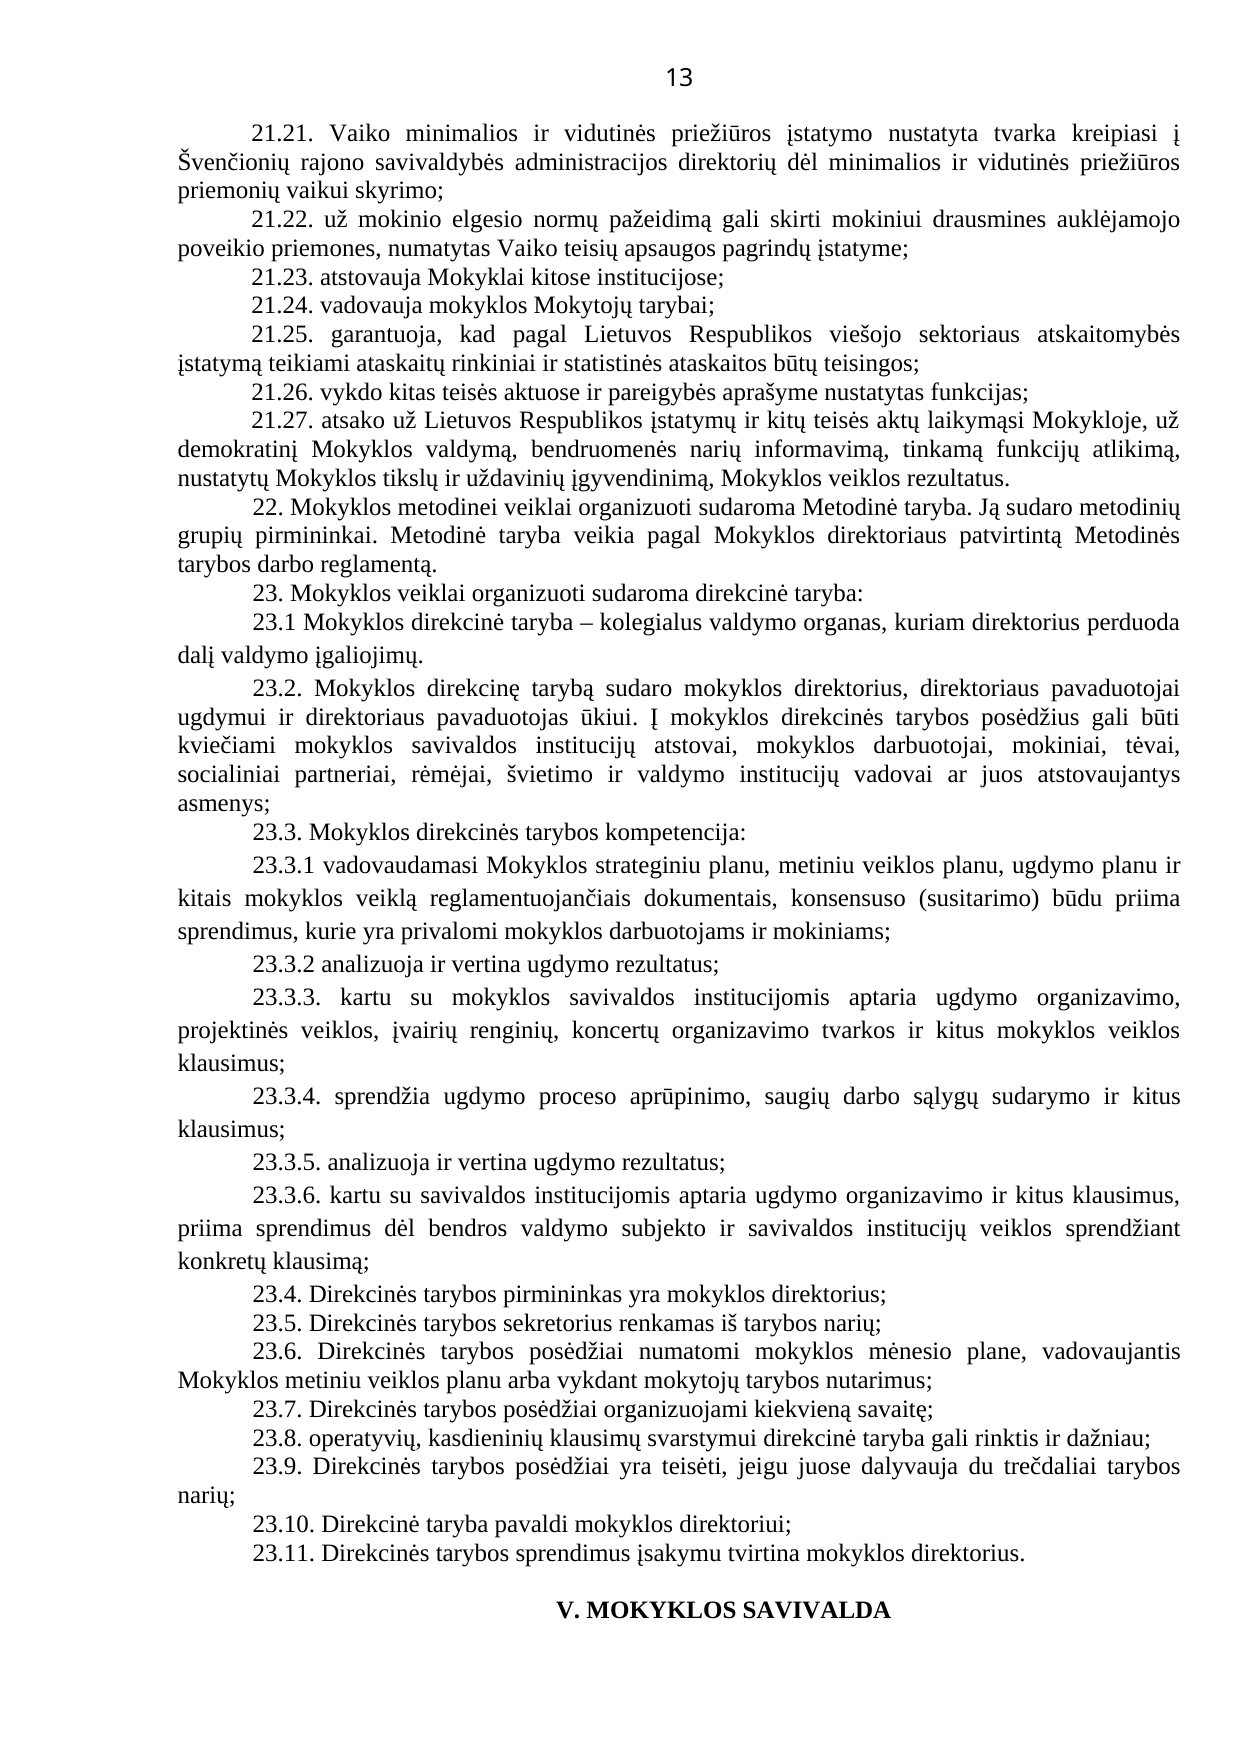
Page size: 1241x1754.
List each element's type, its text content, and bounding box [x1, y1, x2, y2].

text 21.25. garantuoja, kad pagal Lietuvos Respublikos viešojo sektoriaus atskaitomybės įstatymą teikiami ataskaitų rinkiniai ir statistinės ataskaitos būtų teisingos; [177, 319, 1181, 377]
text 22. Mokyklos metodinei veiklai organizuoti sudaroma Metodinė taryba. Ją sudaro metodinių grupių pirmininkai. Metodinė taryba veikia pagal Mokyklos direktoriaus patvirtintą Metodinės tarybos darbo reglamentą. [177, 492, 1181, 578]
text 21.21. Vaiko minimalios ir vidutinės priežiūros įstatymo nustatyta tvarka kreipiasi į Švenčionių rajono savivaldybės administracijos direktorių dėl minimalios ir vidutinės priežiūros priemonių vaikui skyrimo; [177, 118, 1181, 204]
text 23.4. Direkcinės tarybos pirmininkas yra mokyklos direktorius; [177, 1279, 1181, 1308]
text 23.5. Direkcinės tarybos sekretorius renkamas iš tarybos narių; [177, 1308, 1181, 1336]
text 21.26. vykdo kitas teisės aktuose ir pareigybės aprašyme nustatytas funkcijas; [177, 377, 1181, 406]
text 23.3.5. analizuoja ir vertina ugdymo rezultatus; [177, 1147, 1181, 1176]
text 23.10. Direkcinė taryba pavaldi mokyklos direktoriui; [177, 1509, 1181, 1538]
text 23.8. operatyvių, kasdieninių klausimų svarstymui direkcinė taryba gali rinktis ir dažniau; [177, 1423, 1181, 1451]
text 21.23. atstovauja Mokyklai kitose institucijose; [177, 262, 1181, 291]
text 23.3.6. kartu su savivaldos institucijomis aptaria ugdymo organizavimo ir kitus klausimus, priima sprendimus dėl bendros valdymo subjekto ir savivaldos institucijų veiklos sprendžiant konkretų klausimą; [177, 1180, 1181, 1275]
text 21.24. vadovauja mokyklos Mokytojų tarybai; [177, 291, 1181, 319]
text 23.3.4. sprendžia ugdymo proceso aprūpinimo, saugių darbo sąlygų sudarymo ir kitus klausimus; [177, 1081, 1181, 1143]
text 23.3.2 analizuoja ir vertina ugdymo rezultatus; [177, 949, 1181, 977]
text 23.6. Direkcinės tarybos posėdžiai numatomi mokyklos mėnesio plane, vadovaujantis Mokyklos metiniu veiklos planu arba vykdant mokytojų tarybos nutarimus; [177, 1336, 1181, 1394]
text 23.2. Mokyklos direkcinę tarybą sudaro mokyklos direktorius, direktoriaus pavaduotojai ugdymui ir direktoriaus pavaduotojas ūkiui. Į mokyklos direkcinės tarybos posėdžius gali būti kviečiami mokyklos savivaldos institucijų atstovai, mokyklos darbuotojai, mokiniai, tėvai, socialiniai partneriai, rėmėjai, švietimo ir valdymo institucijų vadovai ar juos atstovaujantys asmenys; [177, 673, 1181, 817]
text 23. Mokyklos veiklai organizuoti sudaroma direkcinė taryba: [177, 578, 1181, 607]
text 23.1 Mokyklos direkcinė taryba – kolegialus valdymo organas, kuriam direktorius perduoda dalį valdymo įgaliojimų. [177, 607, 1181, 669]
text 23.7. Direkcinės tarybos posėdžiai organizuojami kiekvieną savaitę; [177, 1394, 1181, 1423]
text 23.9. Direkcinės tarybos posėdžiai yra teisėti, jeigu juose dalyvauja du trečdaliai tarybos narių; [177, 1451, 1181, 1509]
text V. MOKYKLOS SAVIVALDA [266, 1595, 1181, 1624]
text 23.3.1 vadovaudamasi Mokyklos strateginiu planu, metiniu veiklos planu, ugdymo planu ir kitais mokyklos veiklą reglamentuojančiais dokumentais, konsensuso (susitarimo) būdu priima sprendimus, kurie yra privalomi mokyklos darbuotojams ir mokiniams; [177, 850, 1181, 944]
text 23.3. Mokyklos direkcinės tarybos kompetencija: [177, 817, 1181, 845]
text 21.27. atsako už Lietuvos Respublikos įstatymų ir kitų teisės aktų laikymąsi Mokykloje, už demokratinį Mokyklos valdymą, bendruomenės narių informavimą, tinkamą funkcijų atlikimą, nustatytų Mokyklos tikslų ir uždavinių įgyvendinimą, Mokyklos veiklos rezultatus. [177, 406, 1181, 492]
text 23.11. Direkcinės tarybos sprendimus įsakymu tvirtina mokyklos direktorius. [177, 1538, 1181, 1566]
text 21.22. už mokinio elgesio normų pažeidimą gali skirti mokiniui drausmines auklėjamojo poveikio priemones, numatytas Vaiko teisių apsaugos pagrindų įstatyme; [177, 204, 1181, 262]
text 23.3.3. kartu su mokyklos savivaldos institucijomis aptaria ugdymo organizavimo, projektinės veiklos, įvairių renginių, koncertų organizavimo tvarkos ir kitus mokyklos veiklos klausimus; [177, 982, 1181, 1077]
